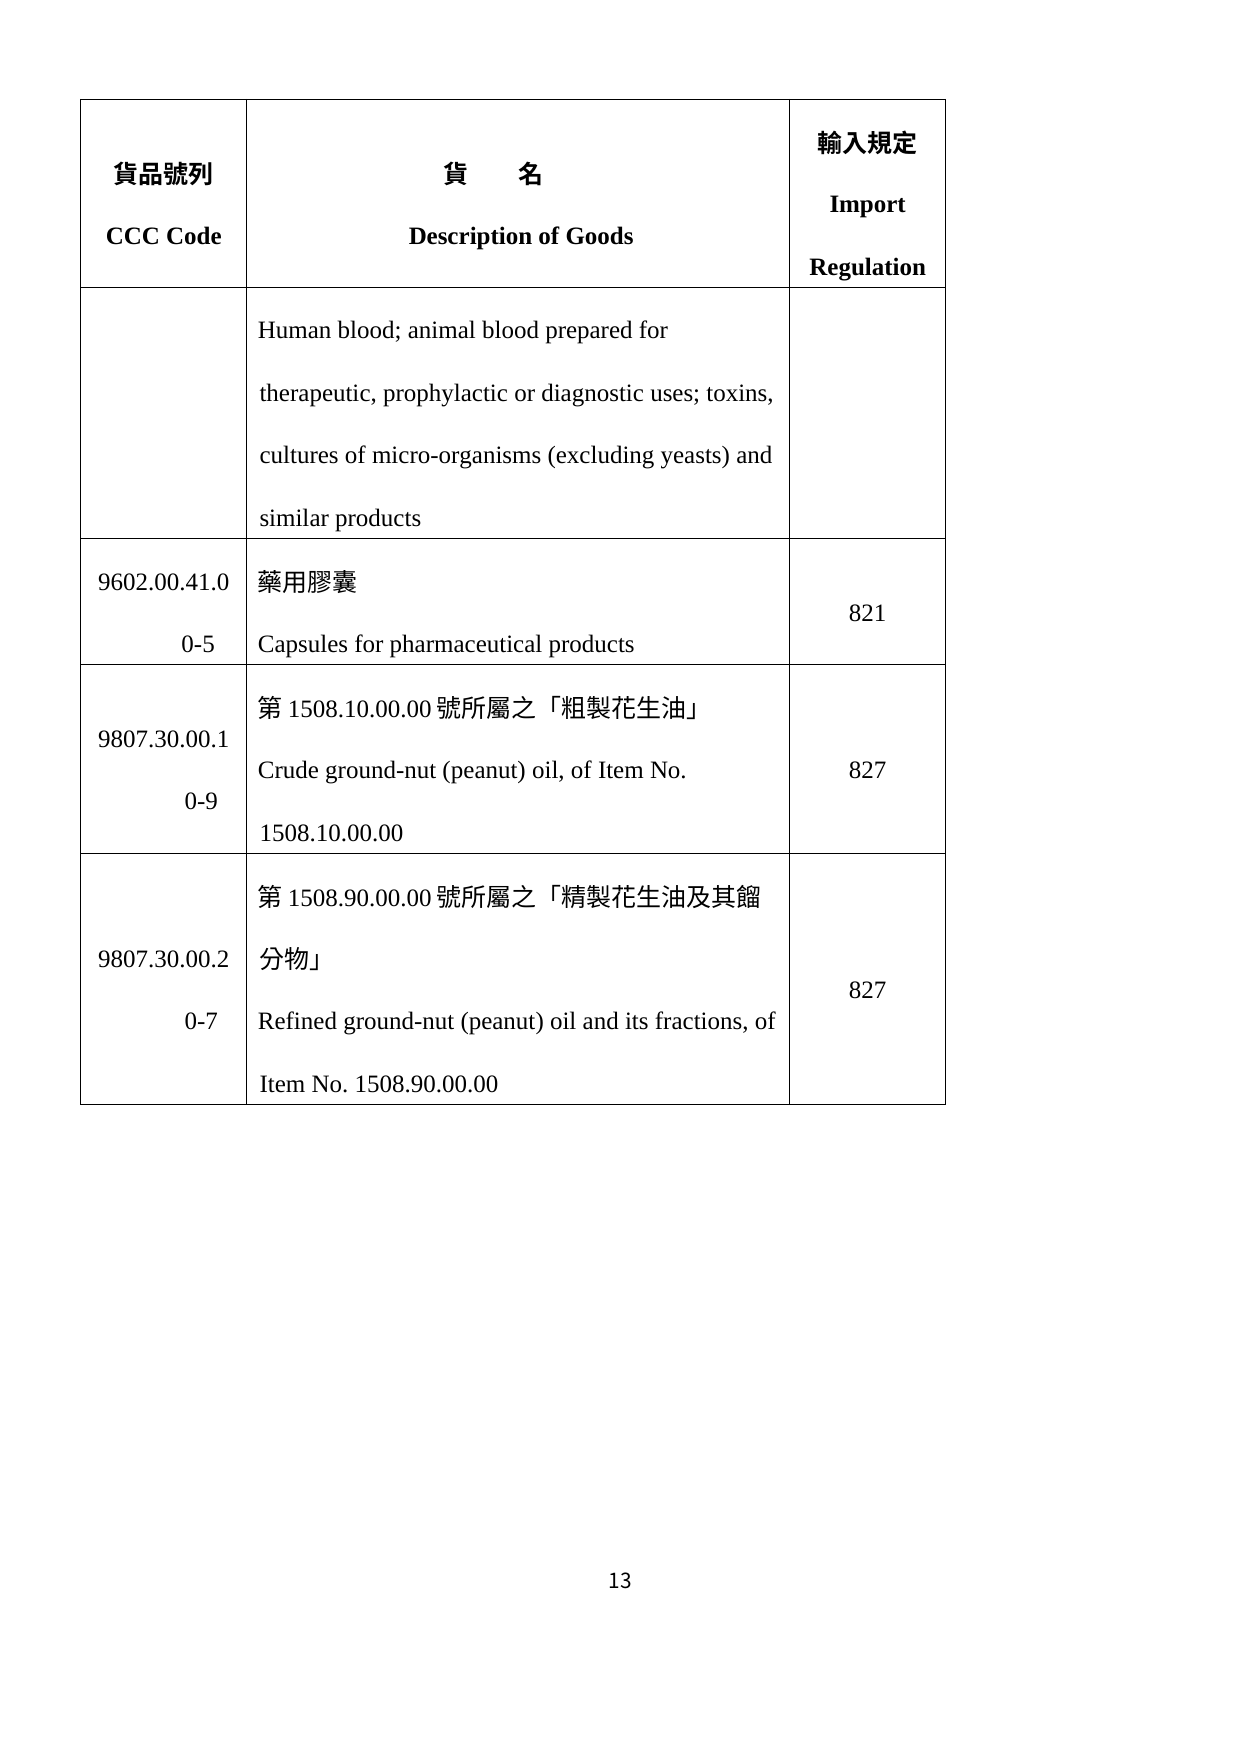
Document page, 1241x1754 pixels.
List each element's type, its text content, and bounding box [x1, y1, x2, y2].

table_header 貨 名 Description of Goods [247, 100, 789, 287]
table_cell 821 [790, 539, 945, 664]
table_cell 9602.00.41.00-5 [81, 539, 246, 664]
table_header 貨品號列 CCC Code [81, 100, 246, 287]
table_cell 9807.30.00.20-7 [81, 854, 246, 1104]
table_cell 第1508.10.00.00號所屬之「粗製花生油」 Crude ground-nut (peanut) oil, of Item No. 1508.10.00.00 [247, 665, 789, 853]
table_cell [790, 288, 945, 538]
table_header 輸入規定 Import Regulation [790, 100, 945, 287]
table_cell [81, 288, 246, 538]
table_cell 827 [790, 665, 945, 853]
table_cell Human blood; animal blood prepared for therapeutic, prophylactic or diagnostic uses; toxins, cultures of micro-organisms (excluding yeasts) and similar products [247, 288, 789, 538]
table_cell 藥用膠囊 Capsules for pharmaceutical products [247, 539, 789, 664]
table_cell 827 [790, 854, 945, 1104]
table_cell 9807.30.00.10-9 [81, 665, 246, 853]
table_cell 第1508.90.00.00號所屬之「精製花生油及其餾分物」 Refined ground-nut (peanut) oil and its fractions, of Item No. 1508.90.00.00 [247, 854, 789, 1104]
